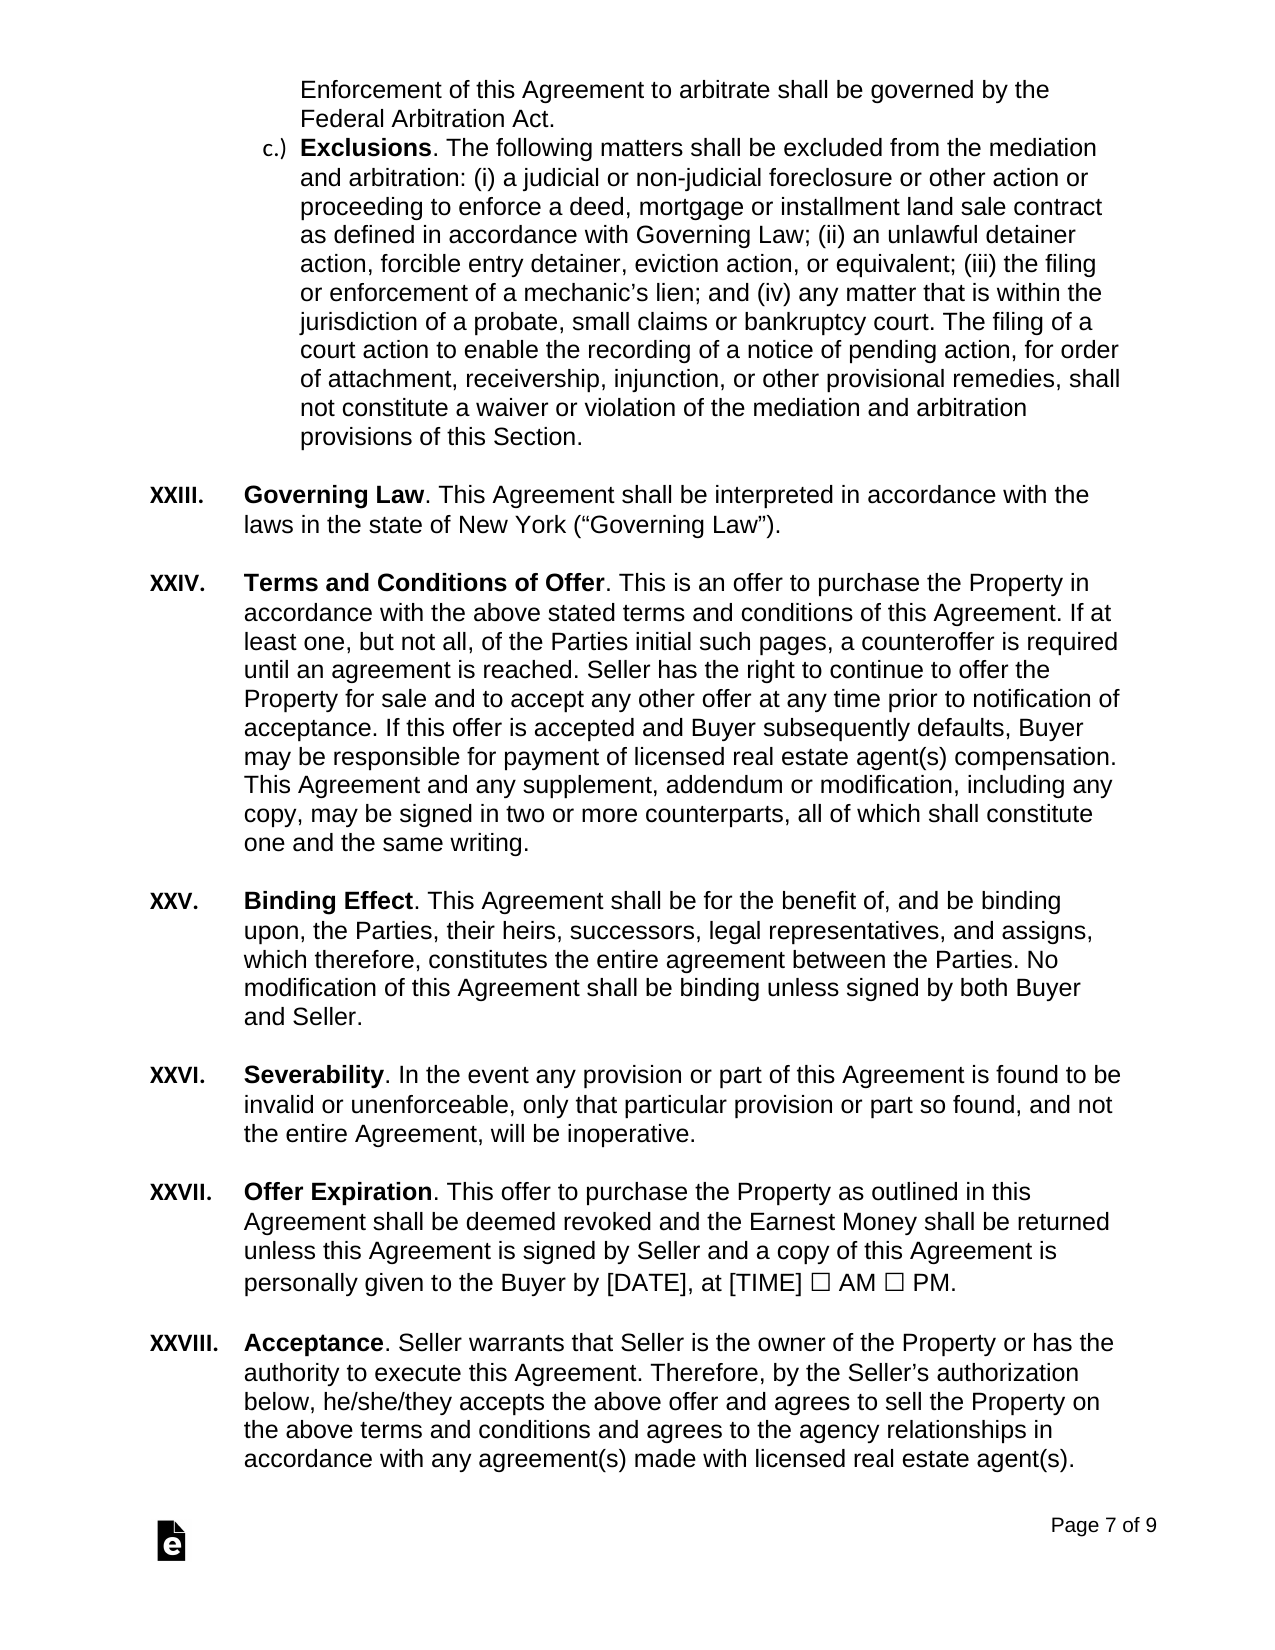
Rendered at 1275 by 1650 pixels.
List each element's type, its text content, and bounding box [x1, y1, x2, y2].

list Enforcement of this Agreement to arbitrate shall be governed by the Federal Arbitration Act. [262, 75, 1125, 132]
list Acceptance. Seller warrants that Seller is the owner of the Property or has the authority to execute this Agreement. Therefore, by the Seller’s authorization below, he/she/they accepts the above offer and agrees to sell the Property on the above terms and conditions and agrees to the agency relationships in accordance with any agreement(s) made with licensed real estate agent(s). [150, 1327, 1125, 1473]
list Exclusions. The following matters shall be excluded from the mediation and arbitration: (i) a judicial or non-judicial foreclosure or other action or proceeding to enforce a deed, mortgage or installment land sale contract as defined in accordance with Governing Law; (ii) an unlawful detainer action, forcible entry detainer, eviction action, or equivalent; (iii) the filing or enforcement of a mechanic’s lien; and (iv) any matter that is within the jurisdiction of a probate, small claims or bankruptcy court. The filing of a court action to enable the recording of a notice of pending action, for order of attachment, receivership, injunction, or other provisional remedies, shall not constitute a waiver or violation of the mediation and arbitration provisions of this Section. [262, 132, 1125, 451]
list Terms and Conditions of Offer. This is an offer to purchase the Property in accordance with the above stated terms and conditions of this Agreement. If at least one, but not all, of the Parties initial such pages, a counteroffer is required until an agreement is reached. Seller has the right to continue to offer the Property for sale and to accept any other offer at any time prior to notification of acceptance. If this offer is accepted and Buyer subsequently defaults, Buyer may be responsible for payment of licensed real estate agent(s) compensation. This Agreement and any supplement, addendum or modification, including any copy, may be signed in two or more counterparts, all of which shall constitute one and the same writing. [150, 567, 1125, 857]
list Governing Law. This Agreement shall be interpreted in accordance with the laws in the state of New York (“Governing Law”). [150, 479, 1125, 538]
list Offer Expiration. This offer to purchase the Property as outlined in this Agreement shall be deemed revoked and the Earnest Money shall be returned unless this Agreement is signed by Seller and a copy of this Agreement is personally given to the Buyer by [DATE], at [TIME] ☐ AM ☐ PM. [150, 1176, 1125, 1298]
list Severability. In the event any provision or part of this Agreement is found to be invalid or unenforceable, only that particular provision or part so found, and not the entire Agreement, will be inoperative. [150, 1059, 1125, 1148]
list Binding Effect. This Agreement shall be for the benefit of, and be binding upon, the Parties, their heirs, successors, legal representatives, and assigns, which therefore, constitutes the entire agreement between the Parties. No modification of this Agreement shall be binding unless signed by both Buyer and Seller. [150, 885, 1125, 1031]
